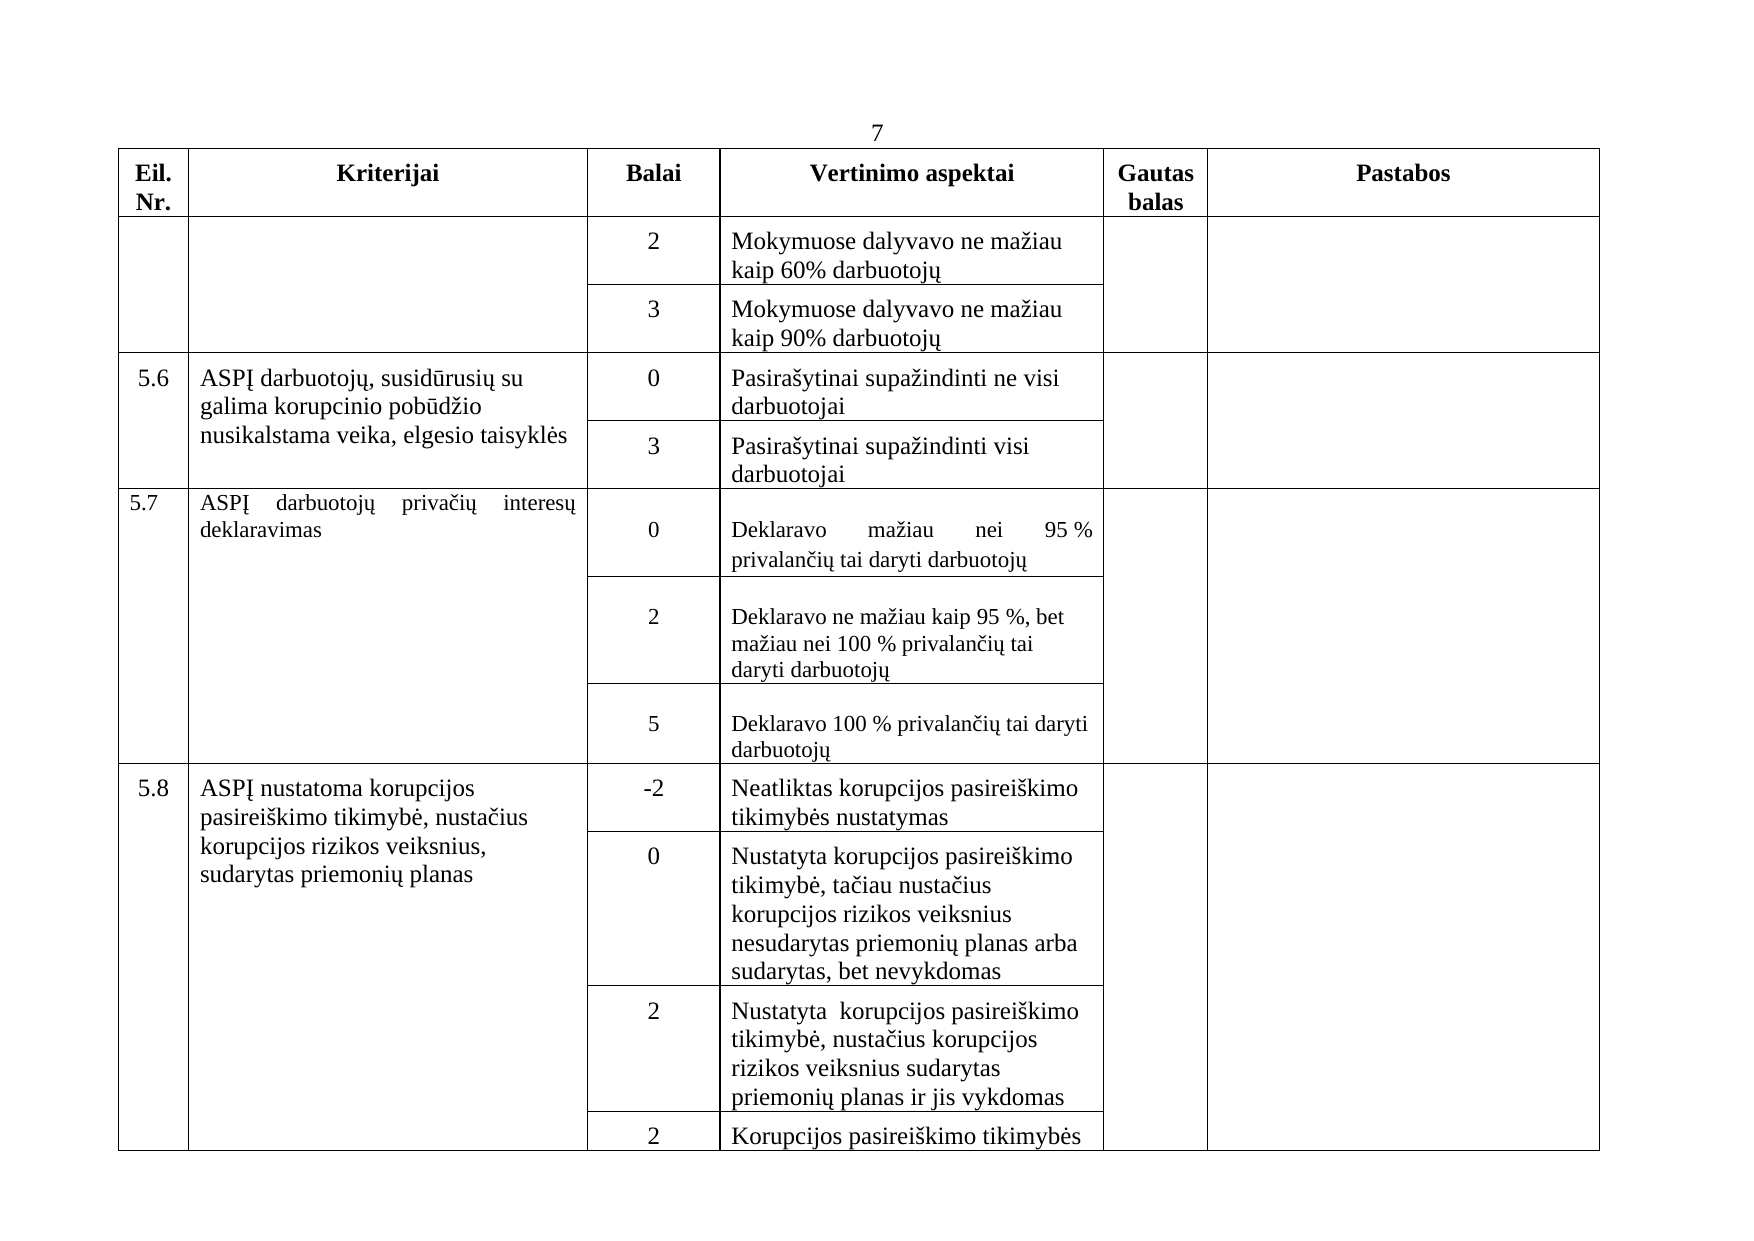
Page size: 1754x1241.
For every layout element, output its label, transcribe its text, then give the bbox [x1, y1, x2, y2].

table_cell 5 [588, 684, 719, 763]
table_cell 2 [588, 1112, 719, 1150]
table_cell Pasirašytinai supažindinti ne visi darbuotojai [721, 353, 1103, 420]
table_cell [1208, 489, 1599, 763]
table_cell Deklaravo mažiau nei 95 % privalančių tai daryti darbuotojų [721, 489, 1103, 576]
table_cell Korupcijos pasireiškimo tikimybės [721, 1112, 1103, 1150]
table_cell [1104, 489, 1207, 763]
table_cell [1104, 764, 1207, 1150]
table_cell -2 [588, 764, 719, 831]
table_cell Pasirašytinai supažindinti visi darbuotojai [721, 421, 1103, 488]
table_cell 5.8 [119, 764, 188, 1150]
table_header Pastabos [1208, 149, 1599, 216]
table_cell [1104, 217, 1207, 352]
table_cell [1104, 353, 1207, 488]
table_cell ASPĮ nustatoma korupcijos pasireiškimo tikimybė, nustačius korupcijos rizikos veiksnius, sudarytas priemonių planas [189, 764, 587, 1150]
table_cell [1208, 217, 1599, 352]
table_cell 2 [588, 577, 719, 682]
table_cell ASPĮ darbuotojų, susidūrusių su galima korupcinio pobūdžio nusikalstama veika, elgesio taisyklės [189, 353, 587, 488]
table_header Kriterijai [189, 149, 587, 216]
table_cell [1208, 764, 1599, 1150]
table_cell Nustatyta korupcijos pasireiškimo tikimybė, tačiau nustačius korupcijos rizikos veiksnius nesudarytas priemonių planas arba sudarytas, bet nevykdomas [721, 832, 1103, 985]
table_header Eil. Nr. [119, 149, 188, 216]
table_header Balai [588, 149, 719, 216]
table_cell 2 [588, 986, 719, 1111]
table_cell [119, 217, 188, 352]
table_cell 3 [588, 285, 719, 352]
table_cell Mokymuose dalyvavo ne mažiau kaip 90% darbuotojų [721, 285, 1103, 352]
table_cell [189, 217, 587, 352]
table_header Gautas balas [1104, 149, 1207, 216]
table_cell 3 [588, 421, 719, 488]
table_cell Deklaravo ne mažiau kaip 95 %, bet mažiau nei 100 % privalančių tai daryti darbuotojų [721, 577, 1103, 682]
table_cell 0 [588, 489, 719, 576]
table_cell [1208, 353, 1599, 488]
table_cell Nustatyta korupcijos pasireiškimo tikimybė, nustačius korupcijos rizikos veiksnius sudarytas priemonių planas ir jis vykdomas [721, 986, 1103, 1111]
table_cell 5.6 [119, 353, 188, 488]
table_cell ASPĮ darbuotojų privačių interesų deklaravimas [189, 489, 587, 763]
table_cell Mokymuose dalyvavo ne mažiau kaip 60% darbuotojų [721, 217, 1103, 284]
table_cell 0 [588, 353, 719, 420]
table_cell 5.7 [119, 489, 188, 763]
table_header Vertinimo aspektai [721, 149, 1103, 216]
table_cell 2 [588, 217, 719, 284]
table_cell 0 [588, 832, 719, 985]
table_cell Deklaravo 100 % privalančių tai daryti darbuotojų [721, 684, 1103, 763]
table_cell Neatliktas korupcijos pasireiškimo tikimybės nustatymas [721, 764, 1103, 831]
